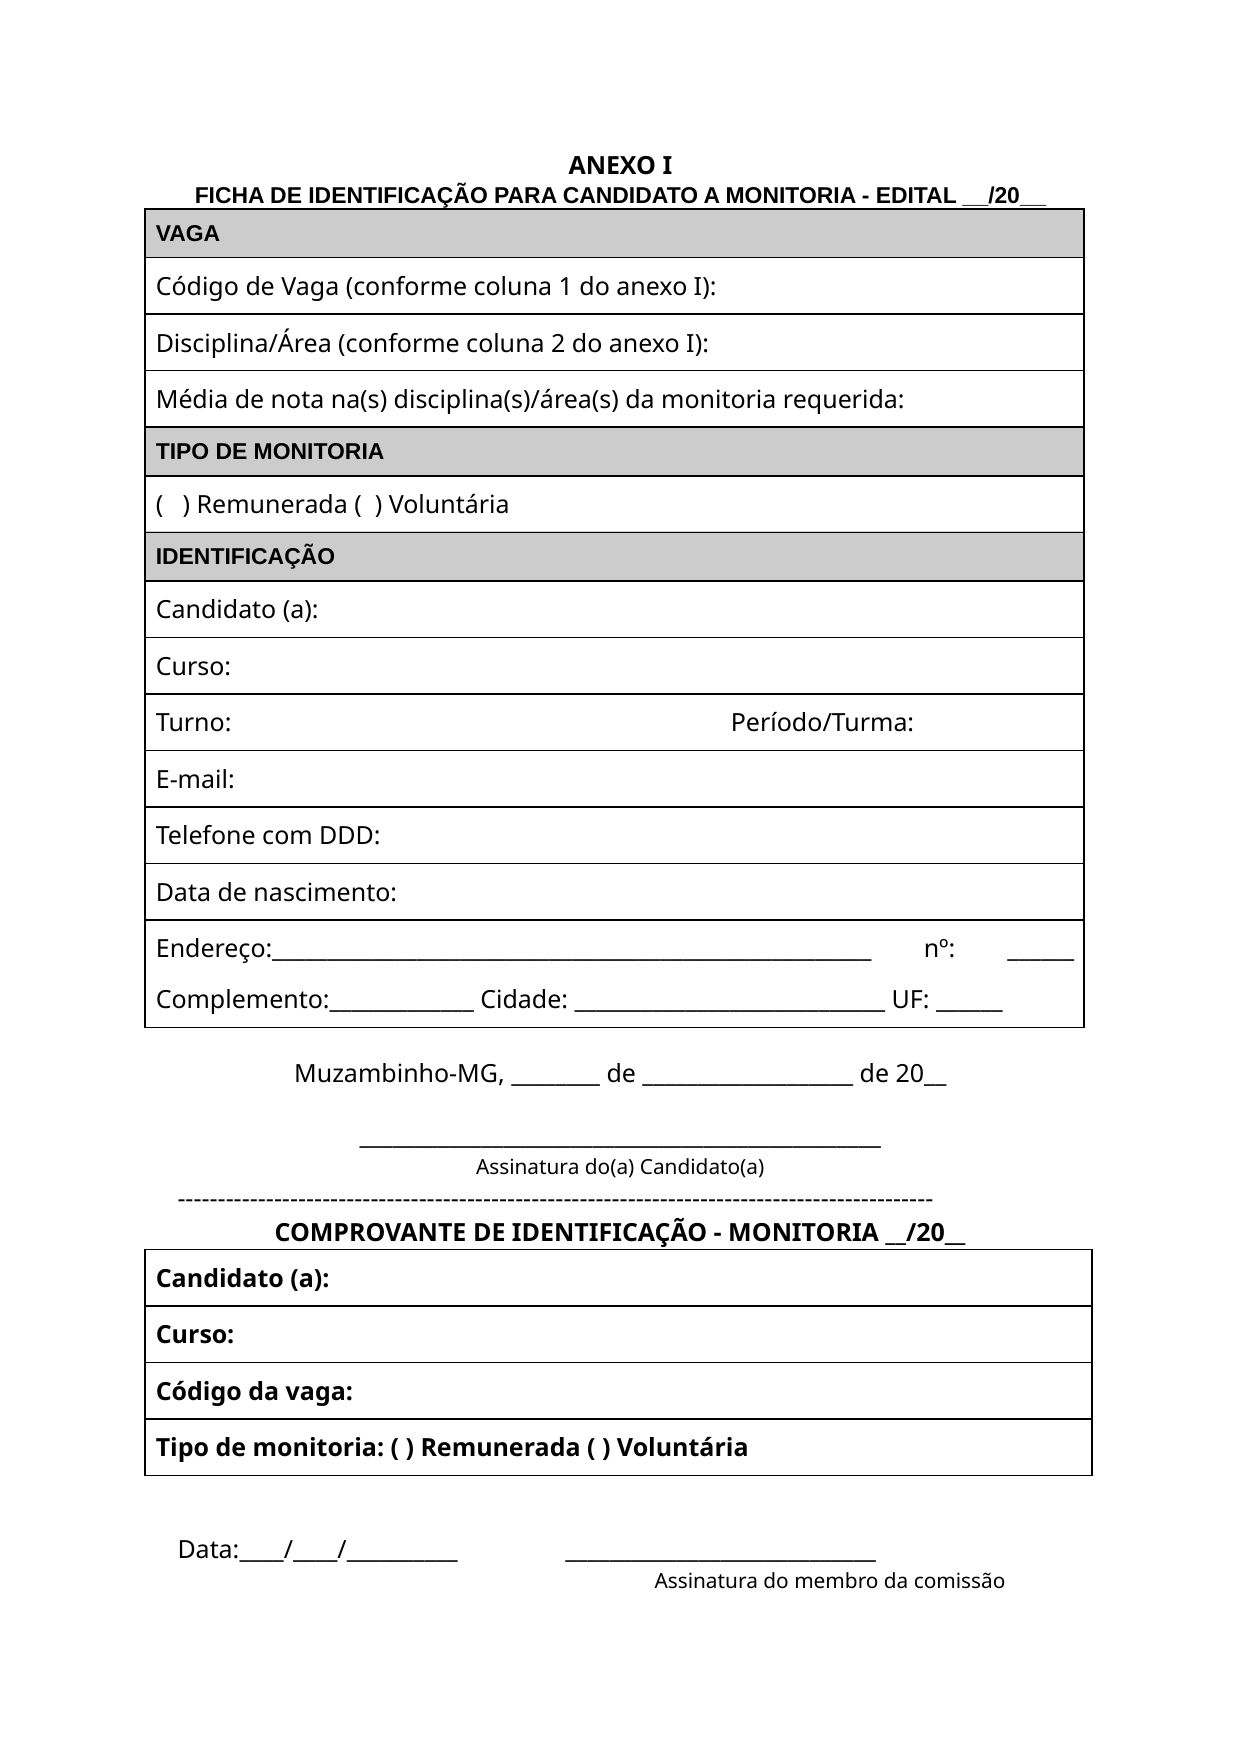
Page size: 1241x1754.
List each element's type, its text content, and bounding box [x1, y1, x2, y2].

table_cell Código de Vaga (conforme coluna 1 do anexo I): [146, 258, 1083, 313]
table_cell Turno: Período/Turma: [146, 695, 1083, 749]
text Muzambinho-MG, ________ de ___________________ de 20__ [177, 1056, 1063, 1090]
text COMPROVANTE DE IDENTIFICAÇÃO - MONITORIA __/20__ [177, 1214, 1063, 1249]
text ANEXO I [177, 148, 1063, 182]
text ---------------------------------------------------------------------------------------------- [177, 1181, 1063, 1214]
table_cell Disciplina/Área (conforme coluna 2 do anexo I): [146, 315, 1083, 370]
table_cell Tipo de monitoria: ( ) Remunerada ( ) Voluntária [146, 1420, 1091, 1474]
table_cell IDENTIFICAÇÃO [146, 533, 1083, 580]
table_cell Telefone com DDD: [146, 808, 1083, 862]
table_cell TIPO DE MONITORIA [146, 428, 1083, 475]
table_cell E-mail: [146, 751, 1083, 806]
table_cell Curso: [146, 638, 1083, 693]
table_cell Código da vaga: [146, 1363, 1091, 1418]
table_cell Média de nota na(s) disciplina(s)/área(s) da monitoria requerida: [146, 371, 1083, 426]
table_cell ( ) Remunerada ( ) Voluntária [146, 477, 1083, 531]
text Assinatura do(a) Candidato(a) [177, 1152, 1063, 1181]
text Assinatura do membro da comissão [552, 1566, 1063, 1594]
table_cell Curso: [146, 1307, 1091, 1362]
text FICHA DE IDENTIFICAÇÃO PARA CANDIDATO A MONITORIA - EDITAL __/20__ [177, 182, 1063, 208]
text Data:____/____/__________ ____________________________ [177, 1532, 1063, 1566]
table_cell Data de nascimento: [146, 864, 1083, 919]
text _______________________________________________ [177, 1118, 1063, 1152]
table_cell Endereço:______________________________________________________ nº: ______ Complemento:_____________ Cidade: ____________________________ UF: ______ [146, 921, 1083, 1026]
table_header Candidato (a): [146, 1250, 1091, 1305]
table_header VAGA [146, 210, 1083, 257]
table_cell Candidato (a): [146, 582, 1083, 637]
